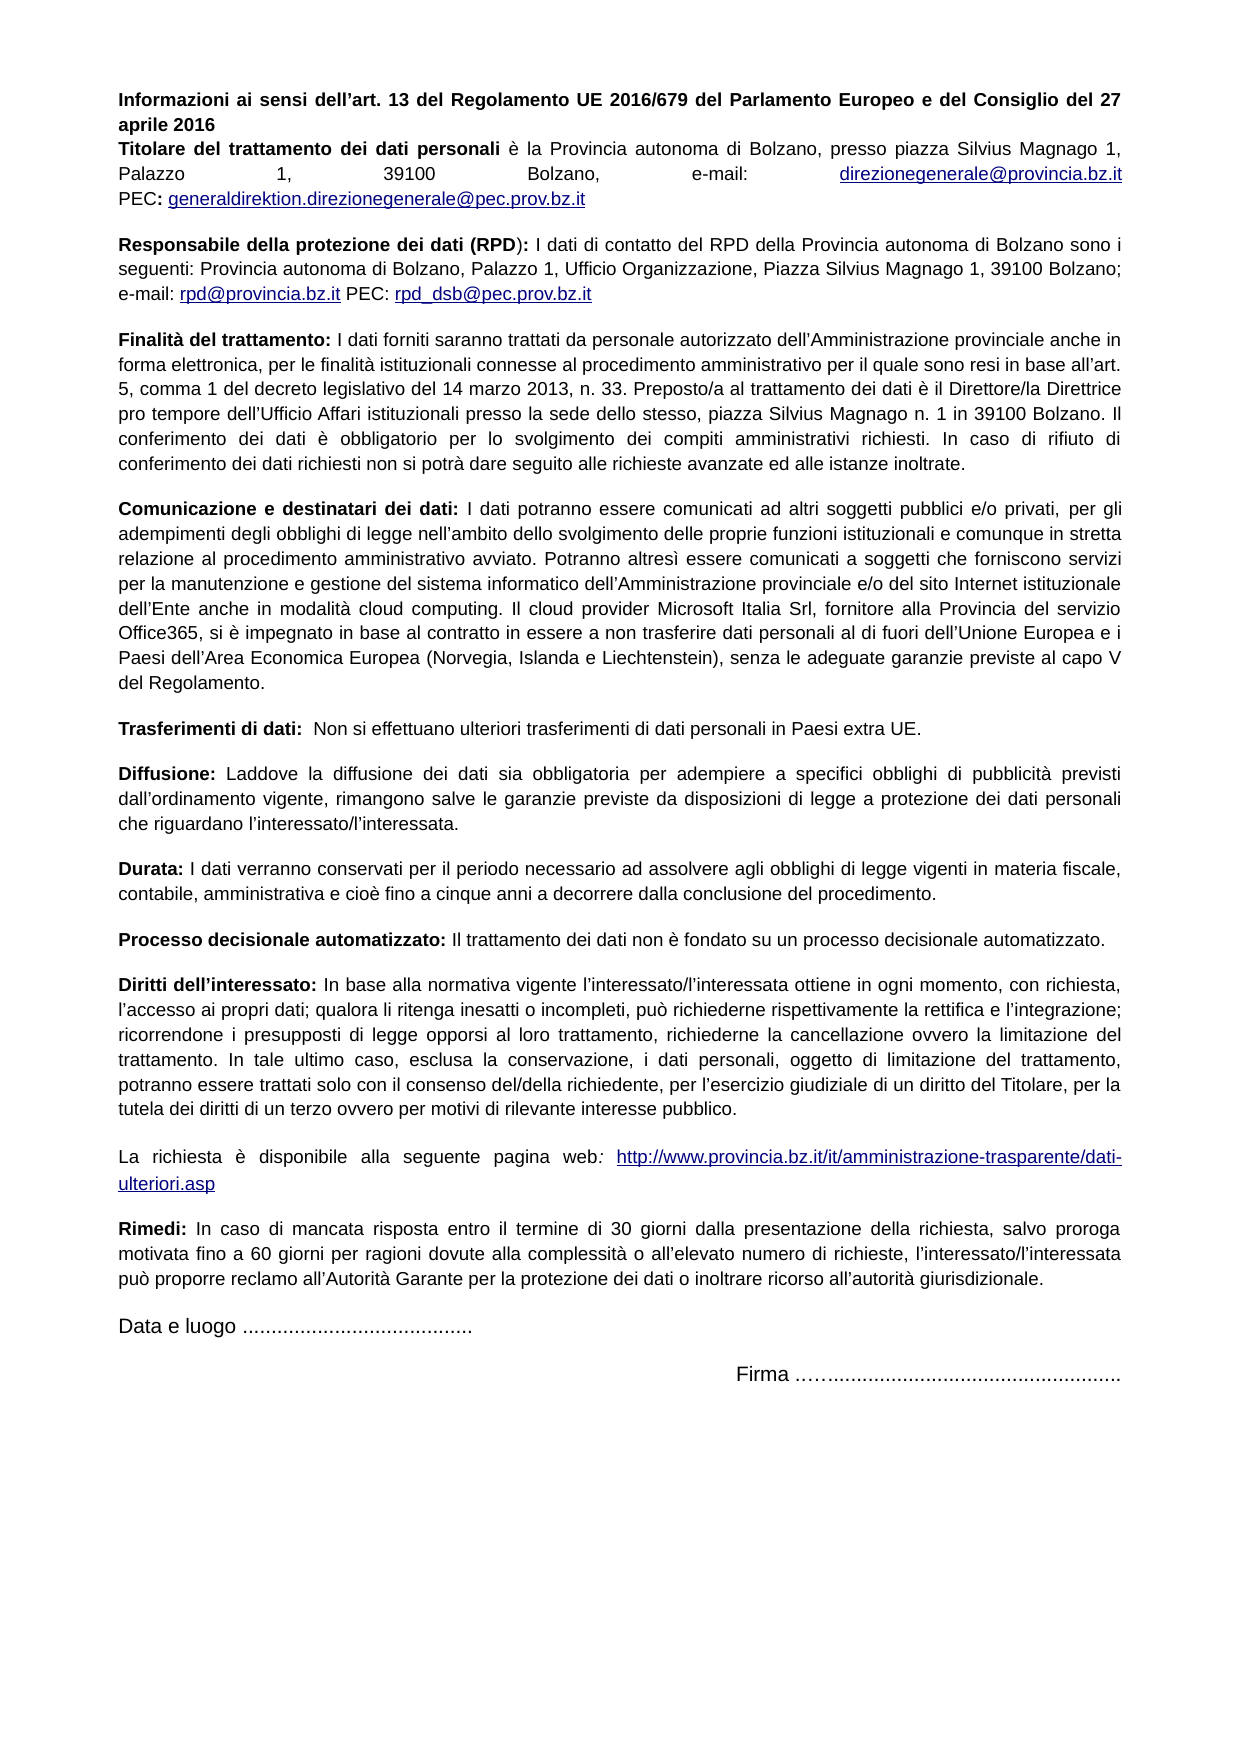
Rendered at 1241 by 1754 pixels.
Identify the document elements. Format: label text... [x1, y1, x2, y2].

text Trasferimenti di dati: Non si effettuano ulteriori trasferimenti di dati personali in Paesi extra UE. [118, 717, 1122, 739]
text Comunicazione e destinatari dei dati: I dati potranno essere comunicati ad altri soggetti pubblici e/o privati, per gli adempimenti degli obblighi di legge nell’ambito dello svolgimento delle proprie funzioni istituzionali e comunque in stretta relazione al procedimento amministrativo avviato. Potranno altresì essere comunicati a soggetti che forniscono servizi per la manutenzione e gestione del sistema informatico dell’Amministrazione provinciale e/o del sito Internet istituzionale dell’Ente anche in modalità cloud computing. Il cloud provider Microsoft Italia Srl, fornitore alla Provincia del servizio Office365, si è impegnato in base al contratto in essere a non trasferire dati personali al di fuori dell’Unione Europea e i Paesi dell’Area Economica Europea (Norvegia, Islanda e Liechtenstein), senza le adeguate garanzie previste al capo V del Regolamento. [118, 498, 1122, 693]
text Finalità del trattamento: I dati forniti saranno trattati da personale autorizzato dell’Amministrazione provinciale anche in forma elettronica, per le finalità istituzionali connesse al procedimento amministrativo per il quale sono resi in base all’art. 5, comma 1 del decreto legislativo del 14 marzo 2013, n. 33. Preposto/a al trattamento dei dati è il Direttore/la Direttrice pro tempore dell’Ufficio Affari istituzionali presso la sede dello stesso, piazza Silvius Magnago n. 1 in 39100 Bolzano. Il conferimento dei dati è obbligatorio per lo svolgimento dei compiti amministrativi richiesti. In caso di rifiuto di conferimento dei dati richiesti non si potrà dare seguito alle richieste avanzate ed alle istanze inoltrate. [118, 329, 1122, 474]
text La richiesta è disponibile alla seguente pagina web: http://www.provincia.bz.it/it/amministrazione-trasparente/dati-ulteriori.asp [118, 1144, 1122, 1194]
text Diritti dell’interessato: In base alla normativa vigente l’interessato/l’interessata ottiene in ogni momento, con richiesta, l’accesso ai propri dati; qualora li ritenga inesatti o incompleti, può richiederne rispettivamente la rettifica e l’integrazione; ricorrendone i presupposti di legge opporsi al loro trattamento, richiederne la cancellazione ovvero la limitazione del trattamento. In tale ultimo caso, esclusa la conservazione, i dati personali, oggetto di limitazione del trattamento, potranno essere trattati solo con il consenso del/della richiedente, per l’esercizio giudiziale di un diritto del Titolare, per la tutela dei diritti di un terzo ovvero per motivi di rilevante interesse pubblico. [118, 974, 1122, 1120]
text Processo decisionale automatizzato: Il trattamento dei dati non è fondato su un processo decisionale automatizzato. [118, 929, 1122, 950]
text Data e luogo ........................................ [118, 1313, 1122, 1337]
text Informazioni ai sensi dell’art. 13 del Regolamento UE 2016/679 del Parlamento Europeo e del Consiglio del 27 aprile 2016 [118, 89, 1122, 135]
text Firma ..…................................................... [118, 1362, 1122, 1386]
text Titolare del trattamento dei dati personali è la Provincia autonoma di Bolzano, presso piazza Silvius Magnago 1, Palazzo 1, 39100 Bolzano, e-mail: direzionegenerale@provincia.bz.it PEC: generaldirektion.direzionegenerale@pec.prov.bz.it [118, 138, 1122, 209]
text Responsabile della protezione dei dati (RPD): I dati di contatto del RPD della Provincia autonoma di Bolzano sono i seguenti: Provincia autonoma di Bolzano, Palazzo 1, Ufficio Organizzazione, Piazza Silvius Magnago 1, 39100 Bolzano; e-mail: rpd@provincia.bz.it PEC: rpd_dsb@pec.prov.bz.it [118, 233, 1122, 304]
text Diffusione: Laddove la diffusione dei dati sia obbligatoria per adempiere a specifici obblighi di pubblicità previsti dall’ordinamento vigente, rimangono salve le garanzie previste da disposizioni di legge a protezione dei dati personali che riguardano l’interessato/l’interessata. [118, 763, 1122, 834]
text Durata: I dati verranno conservati per il periodo necessario ad assolvere agli obblighi di legge vigenti in materia fiscale, contabile, amministrativa e cioè fino a cinque anni a decorrere dalla conclusione del procedimento. [118, 858, 1122, 904]
text Rimedi: In caso di mancata risposta entro il termine di 30 giorni dalla presentazione della richiesta, salvo proroga motivata fino a 60 giorni per ragioni dovute alla complessità o all’elevato numero di richieste, l’interessato/l’interessata può proporre reclamo all’Autorità Garante per la protezione dei dati o inoltrare ricorso all’autorità giurisdizionale. [118, 1218, 1122, 1289]
